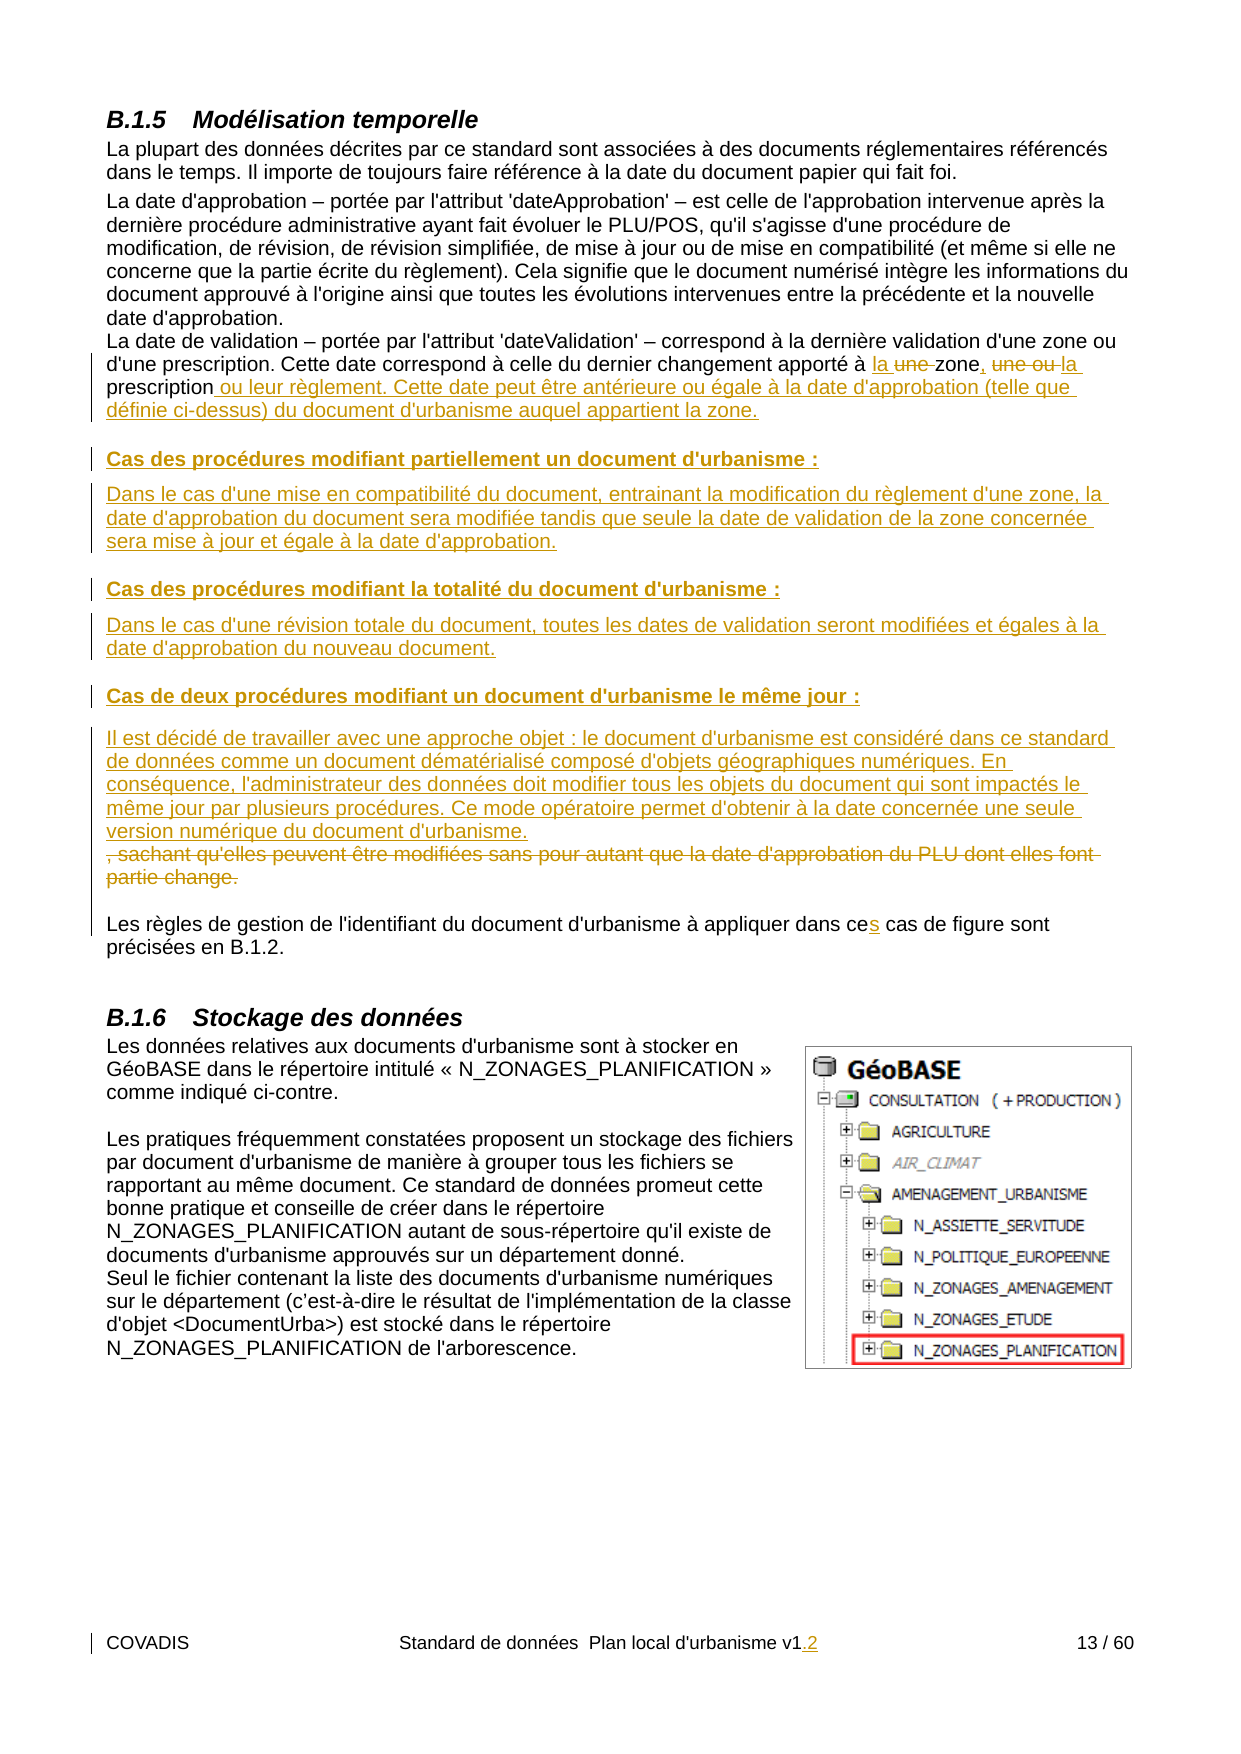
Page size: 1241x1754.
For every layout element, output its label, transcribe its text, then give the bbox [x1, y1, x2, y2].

subtitle Stockage des données [106, 1003, 1134, 1031]
text La plupart des données décrites par ce standard sont associées à des documents réglementaires référencés dans le temps. Il importe de toujours faire référence à la date du document papier qui fait foi. [106, 137, 1134, 183]
text Dans le cas d'une mise en compatibilité du document, entrainant la modification du règlement d'une zone, la date d'approbation du document sera modifiée tandis que seule la date de validation de la zone concernée sera mise à jour et égale à la date d'approbation. [106, 483, 1134, 553]
text La date d'approbation – portée par l'attribut 'dateApprobation' – est celle de l'approbation intervenue après la dernière procédure administrative ayant fait évoluer le PLU/POS, qu'il s'agisse d'une procédure de modification, de révision, de révision simplifiée, de mise à jour ou de mise en compatibilité (et même si elle ne concerne que la partie écrite du règlement). Cela signifie que le document numérisé intègre les informations du document approuvé à l'origine ainsi que toutes les évolutions intervenues entre la précédente et la nouvelle date d'approbation. [106, 190, 1134, 329]
subtitle Cas des procédures modifiant partiellement un document d'urbanisme : [106, 447, 1134, 471]
text Il est décidé de travailler avec une approche objet : le document d'urbanisme est considéré dans ce standard de données comme un document dématérialisé composé d'objets géographiques numériques. En conséquence, l'administrateur des données doit modifier tous les objets du document qui sont impactés le même jour par plusieurs procédures. Ce mode opératoire permet d'obtenir à la date concernée une seule version numérique du document d'urbanisme. [106, 727, 1134, 843]
text [806, 1047, 1131, 1368]
text Seul le fichier contenant la liste des documents d'urbanisme numériques sur le département (c’est-à-dire le résultat de l'implémentation de la classe d'objet <DocumentUrba>) est stocké dans le répertoire N_ZONAGES_PLANIFICATION de l'arborescence. [106, 1267, 805, 1359]
text La date de validation – portée par l'attribut 'dateValidation' – correspond à la dernière validation d'une zone ou d'une prescription. Cette date correspond à celle du dernier changement apporté à la zone, la prescription ou leur règlement. Cette date peut être antérieure ou égale à la date d'approbation (telle que définie ci-dessus) du document d'urbanisme auquel appartient la zone. [106, 329, 1134, 422]
subtitle Cas des procédures modifiant la totalité du document d'urbanisme : [106, 578, 1134, 601]
subtitle Modélisation temporelle [106, 106, 1134, 134]
text Les pratiques fréquemment constatées proposent un stockage des fichiers par document d'urbanisme de manière à grouper tous les fichiers se rapportant au même document. Ce standard de données promeut cette bonne pratique et conseille de créer dans le répertoire N_ZONAGES_PLANIFICATION autant de sous-répertoire qu'il existe de documents d'urbanisme approuvés sur un département donné. [106, 1127, 805, 1267]
subtitle Cas de deux procédures modifiant un document d'urbanisme le même jour : [106, 685, 1134, 708]
text Les règles de gestion de l'identifiant du document d'urbanisme à appliquer dans ces cas de figure sont précisées en B.1.2. [106, 843, 1134, 889]
text Les données relatives aux documents d'urbanisme sont à stocker en GéoBASE dans le répertoire intitulé « N_ZONAGES_PLANIFICATION » comme indiqué ci-contre. [106, 1034, 1134, 1104]
text Dans le cas d'une révision totale du document, toutes les dates de validation seront modifiées et égales à la date d'approbation du nouveau document. [106, 613, 1134, 660]
picture [808, 1048, 1129, 1365]
